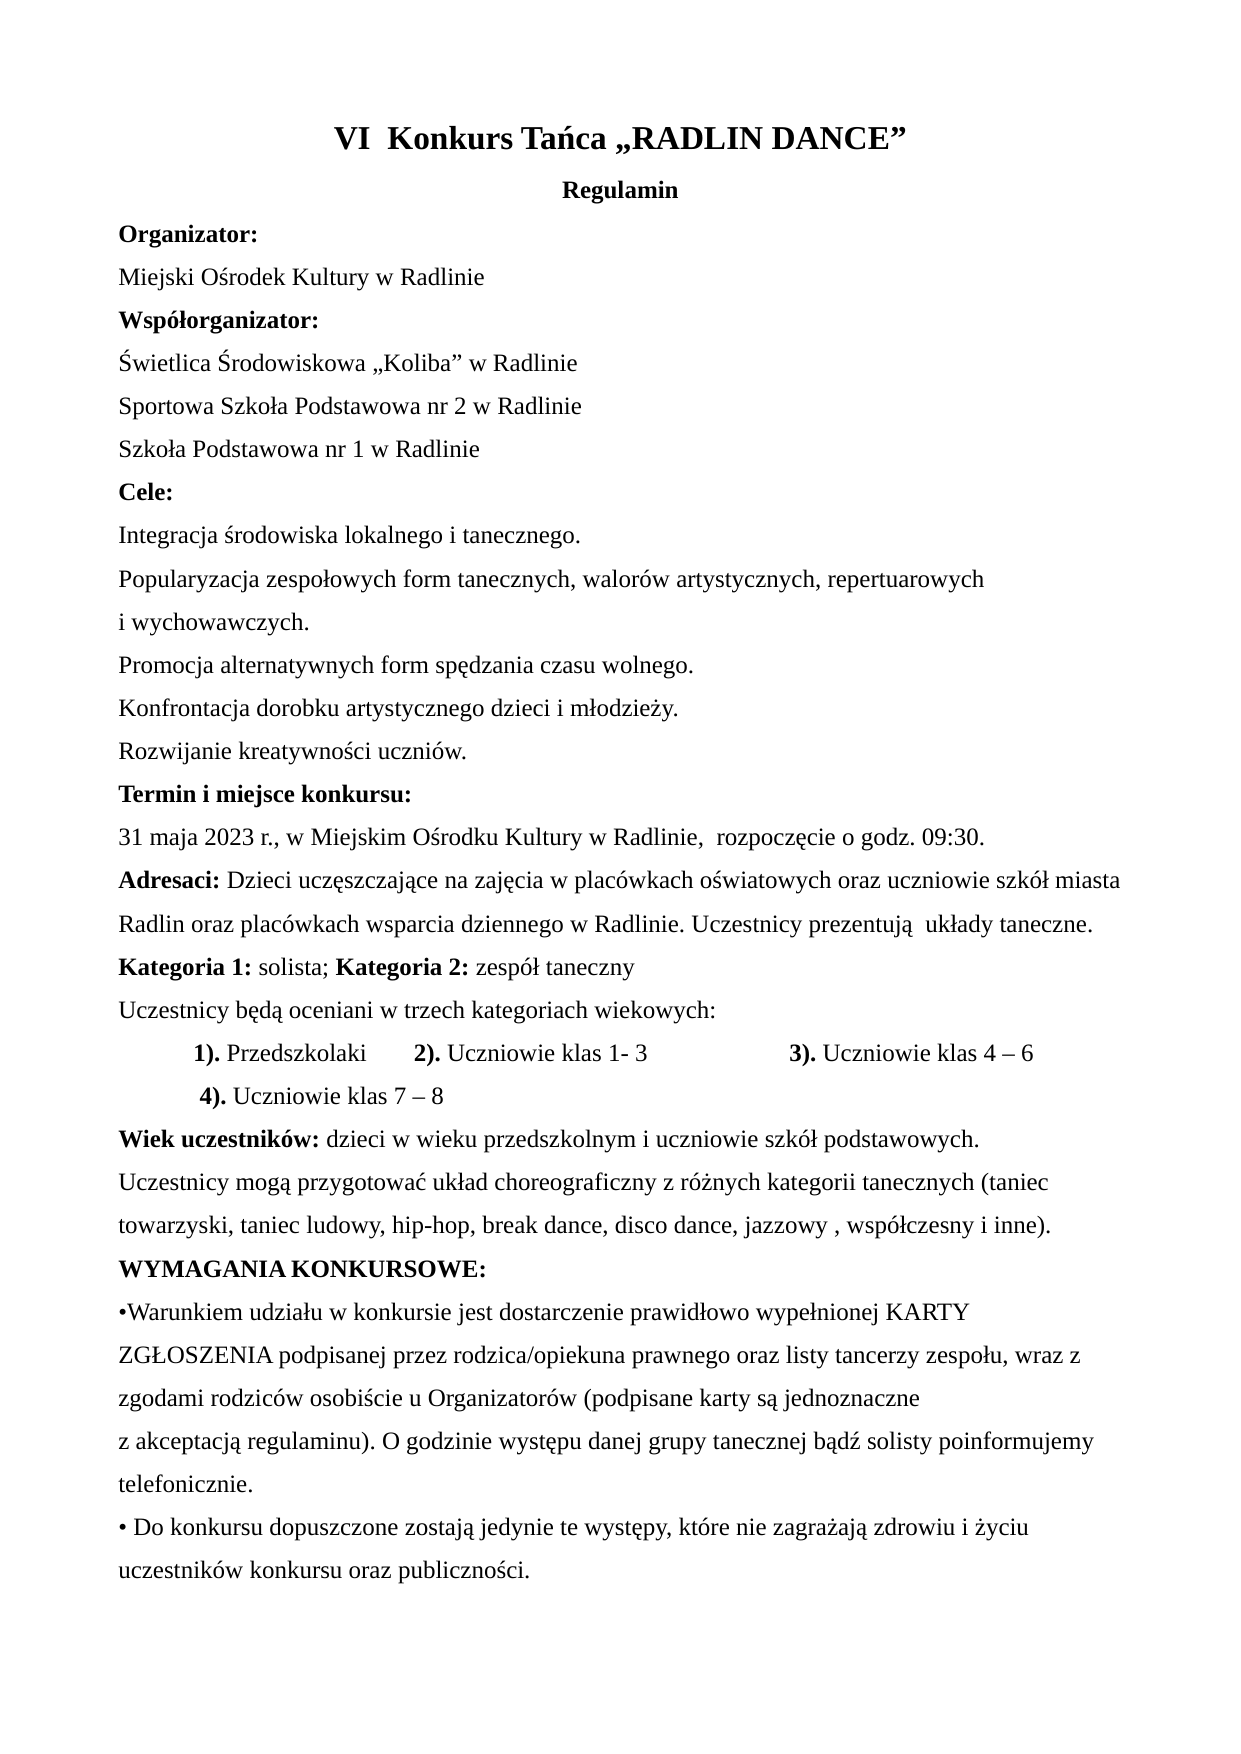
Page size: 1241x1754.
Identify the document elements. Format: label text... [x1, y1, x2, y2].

text WYMAGANIA KONKURSOWE: [118, 1254, 1122, 1282]
text Współorganizator: [118, 305, 1122, 334]
text Uczestnicy będą oceniani w trzech kategoriach wiekowych: [118, 995, 1122, 1024]
text Uczestnicy mogą przygotować układ choreograficzny z różnych kategorii tanecznych (taniec towarzyski, taniec ludowy, hip-hop, break dance, disco dance, jazzowy , współczesny i inne). [118, 1167, 1122, 1239]
text Rozwijanie kreatywności uczniów. [118, 736, 1122, 765]
text Adresaci: Dzieci uczęszczające na zajęcia w placówkach oświatowych oraz uczniowie szkół miasta Radlin oraz placówkach wsparcia dziennego w Radlinie. Uczestnicy prezentują układy taneczne. [118, 866, 1122, 937]
text Sportowa Szkoła Podstawowa nr 2 w Radlinie [118, 391, 1122, 420]
text Promocja alternatywnych form spędzania czasu wolnego. [118, 650, 1122, 679]
text 4). Uczniowie klas 7 – 8 [193, 1081, 1122, 1110]
text Regulamin [118, 176, 1122, 204]
text Kategoria 1: solista; Kategoria 2: zespół taneczny [118, 952, 1122, 981]
text Konfrontacja dorobku artystycznego dzieci i młodzieży. [118, 693, 1122, 722]
text Miejski Ośrodek Kultury w Radlinie [118, 262, 1122, 291]
text • Do konkursu dopuszczone zostają jedynie te występy, które nie zagrażają zdrowiu i życiu uczestników konkursu oraz publiczności. [118, 1512, 1122, 1584]
text Cele: [118, 477, 1122, 506]
text •Warunkiem udziału w konkursie jest dostarczenie prawidłowo wypełnionej KARTY ZGŁOSZENIA podpisanej przez rodzica/opiekuna prawnego oraz listy tancerzy zespołu, wraz z zgodami rodziców osobiście u Organizatorów (podpisane karty są jednoznaczne z akceptacją regulaminu). O godzinie występu danej grupy tanecznej bądź solisty poinformujemy telefonicznie. [118, 1297, 1122, 1498]
text Integracja środowiska lokalnego i tanecznego. [118, 521, 1122, 549]
text 1). Przedszkolaki 2). Uczniowie klas 1- 3 3). Uczniowie klas 4 – 6 [193, 1038, 1122, 1067]
text Świetlica Środowiskowa „Koliba” w Radlinie [118, 348, 1122, 377]
text Wiek uczestników: dzieci w wieku przedszkolnym i uczniowie szkół podstawowych. [118, 1124, 1122, 1153]
text Popularyzacja zespołowych form tanecznych, walorów artystycznych, repertuarowych i wychowawczych. [118, 564, 1122, 636]
text Termin i miejsce konkursu: [118, 779, 1122, 808]
text Organizator: [118, 219, 1122, 247]
text Szkoła Podstawowa nr 1 w Radlinie [118, 434, 1122, 463]
text VI Konkurs Tańca „RADLIN DANCE” [118, 118, 1122, 156]
text 31 maja 2023 r., w Miejskim Ośrodku Kultury w Radlinie, rozpoczęcie o godz. 09:30. [118, 822, 1122, 851]
